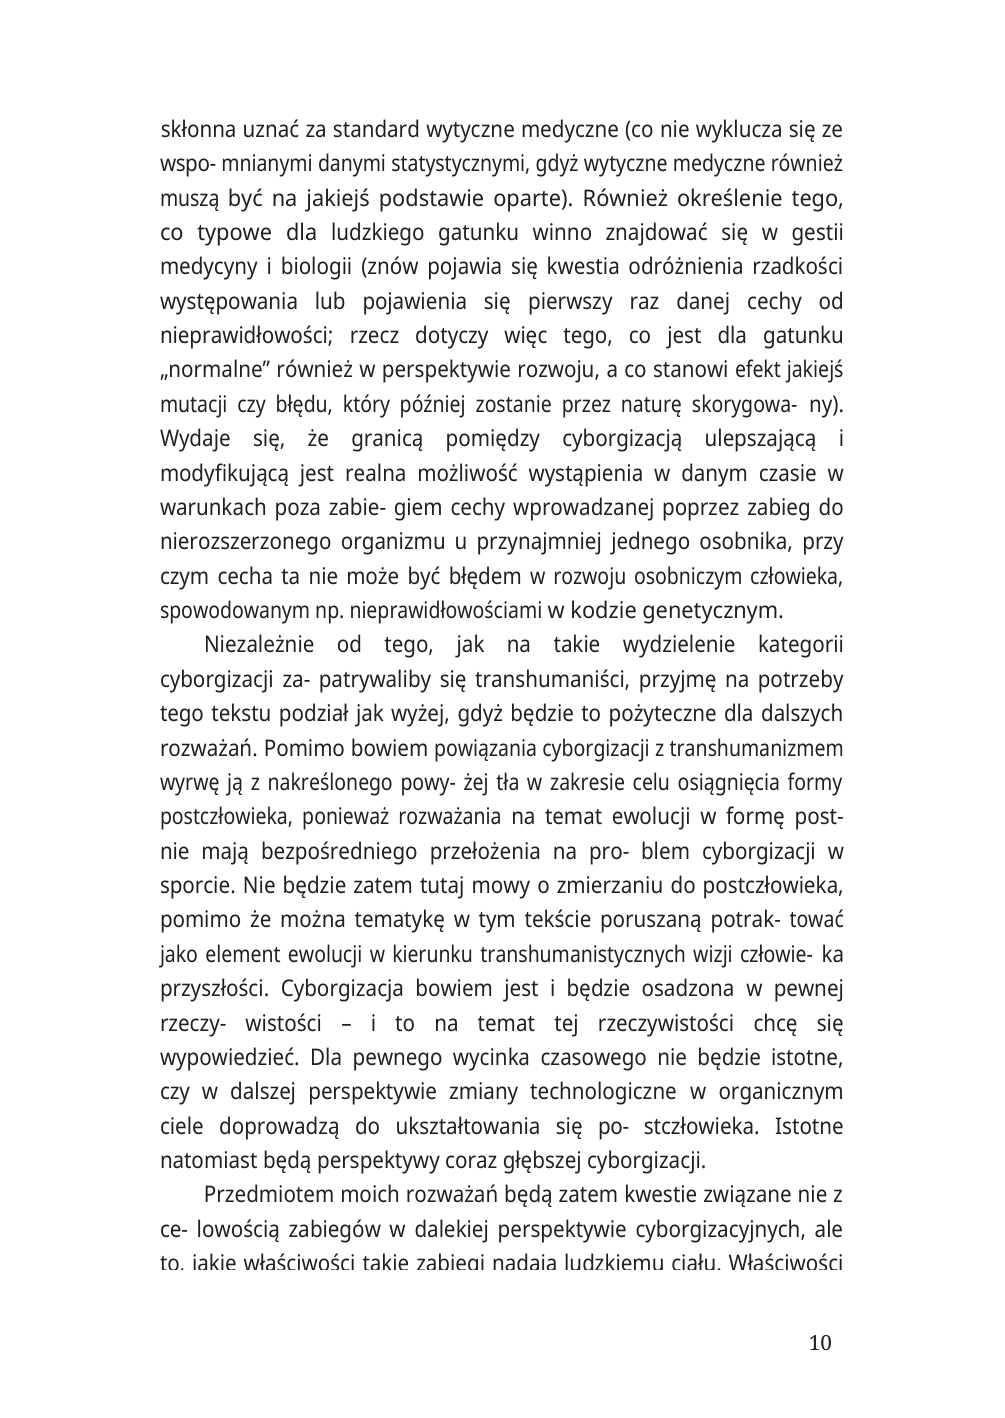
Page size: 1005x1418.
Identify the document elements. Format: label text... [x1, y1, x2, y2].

text Niezależnie od tego, jak na takie wydzielenie kategorii cyborgizacji za- patrywaliby się transhumaniści, przyjmę na potrzeby tego tekstu podział jak wyżej, gdyż będzie to pożyteczne dla dalszych rozważań. Pomimo bowiem powiązania cyborgizacji z transhumanizmem wyrwę ją z nakreślonego powy- żej tła w zakresie celu osiągnięcia formy postczłowieka, ponieważ rozważania na temat ewolucji w formę post- nie mają bezpośredniego przełożenia na pro- blem cyborgizacji w sporcie. Nie będzie zatem tutaj mowy o zmierzaniu do postczłowieka, pomimo że można tematykę w tym tekście poruszaną potrak- tować jako element ewolucji w kierunku transhumanistycznych wizji człowie- ka przyszłości. Cyborgizacja bowiem jest i będzie osadzona w pewnej rzeczy- wistości – i to na temat tej rzeczywistości chcę się wypowiedzieć. Dla pewnego wycinka czasowego nie będzie istotne, czy w dalszej perspektywie zmiany technologiczne w organicznym ciele doprowadzą do ukształtowania się po- stczłowieka. Istotne natomiast będą perspektywy coraz głębszej cyborgizacji. [160, 628, 844, 1175]
text skłonna uznać za standard wytyczne medyczne (co nie wyklucza się ze wspo- mnianymi danymi statystycznymi, gdyż wytyczne medyczne również muszą być na jakiejś podstawie oparte). Również określenie tego, co typowe dla ludzkiego gatunku winno znajdować się w gestii medycyny i biologii (znów pojawia się kwestia odróżnienia rzadkości występowania lub pojawienia się pierwszy raz danej cechy od nieprawidłowości; rzecz dotyczy więc tego, co jest dla gatunku „normalne” również w perspektywie rozwoju, a co stanowi efekt jakiejś mutacji czy błędu, który później zostanie przez naturę skorygowa- ny). Wydaje się, że granicą pomiędzy cyborgizacją ulepszającą i modyfikującą jest realna możliwość wystąpienia w danym czasie w warunkach poza zabie- giem cechy wprowadzanej poprzez zabieg do nierozszerzonego organizmu u przynajmniej jednego osobnika, przy czym cecha ta nie może być błędem w rozwoju osobniczym człowieka, spowodowanym np. nieprawidłowościami w kodzie genetycznym. [160, 113, 844, 625]
text Przedmiotem moich rozważań będą zatem kwestie związane nie z ce- lowością zabiegów w dalekiej perspektywie cyborgizacyjnych, ale to, jakie właściwości takie zabiegi nadają ludzkiemu ciału. Właściwości te podzielone są pod względem celu zabiegu cyborgizacji (cel bezpośredni, np. ulepszenie), nie zaś celu transhumanizmu (cel pośredni: trans-, a później postczłowiek). [160, 1178, 844, 1270]
text 105 [808, 1328, 841, 1359]
